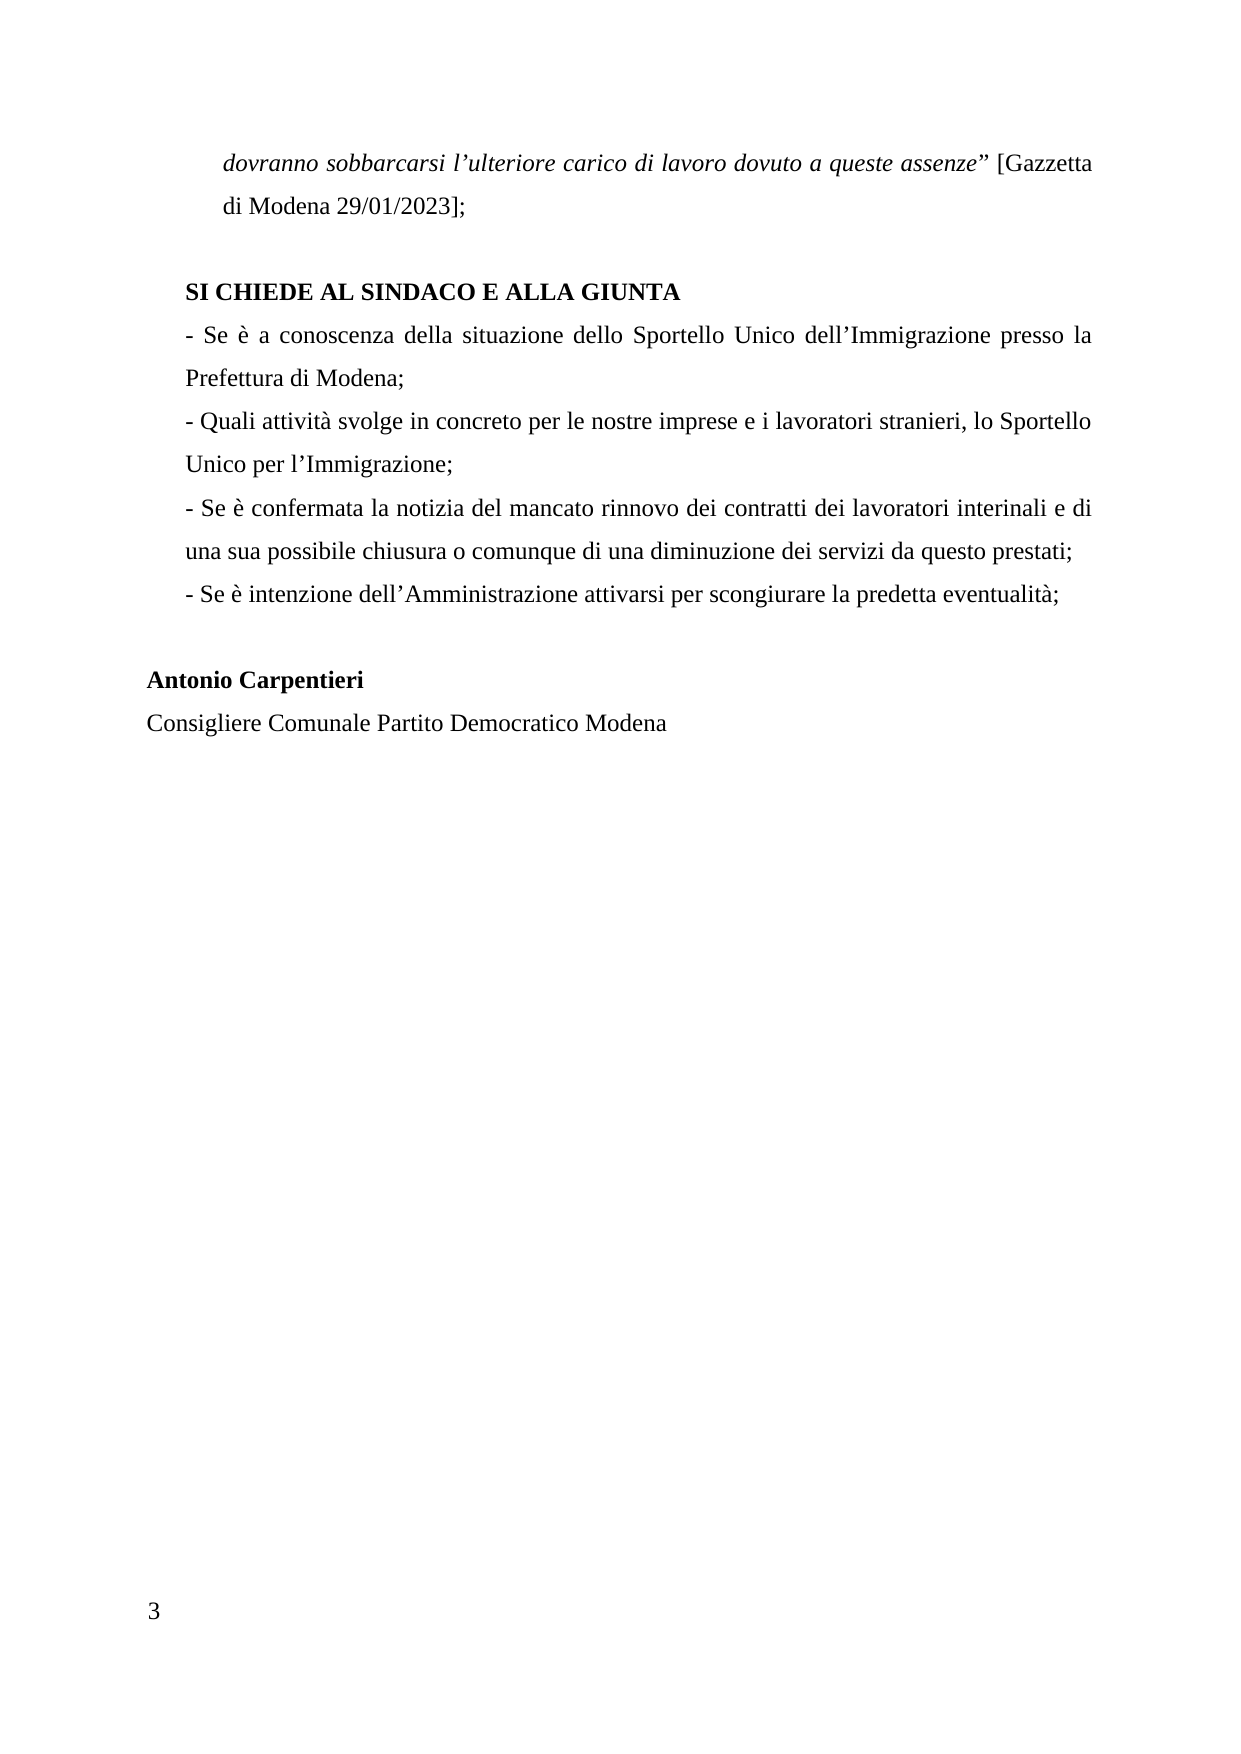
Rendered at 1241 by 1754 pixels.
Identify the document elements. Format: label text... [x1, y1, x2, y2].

text - Se è confermata la notizia del mancato rinnovo dei contratti dei lavoratori interinali e di una sua possibile chiusura o comunque di una diminuzione dei servizi da questo prestati; [185, 493, 1093, 564]
text Consigliere Comunale Partito Democratico Modena [146, 708, 1093, 737]
text - Se è intenzione dell’Amministrazione attivarsi per scongiurare la predetta eventualità; [185, 579, 1093, 608]
text - Se è a conoscenza della situazione dello Sportello Unico dell’Immigrazione presso la Prefettura di Modena; [185, 320, 1093, 392]
text SI CHIEDE AL SINDACO E ALLA GIUNTA [185, 277, 1093, 306]
list dovranno sobbarcarsi l’ulteriore carico di lavoro dovuto a queste assenze” [Gazzetta di Modena 29/01/2023]; [185, 148, 1093, 219]
text - Quali attività svolge in concreto per le nostre imprese e i lavoratori stranieri, lo Sportello Unico per l’Immigrazione; [185, 406, 1093, 478]
text Antonio Carpentieri [146, 665, 1093, 694]
